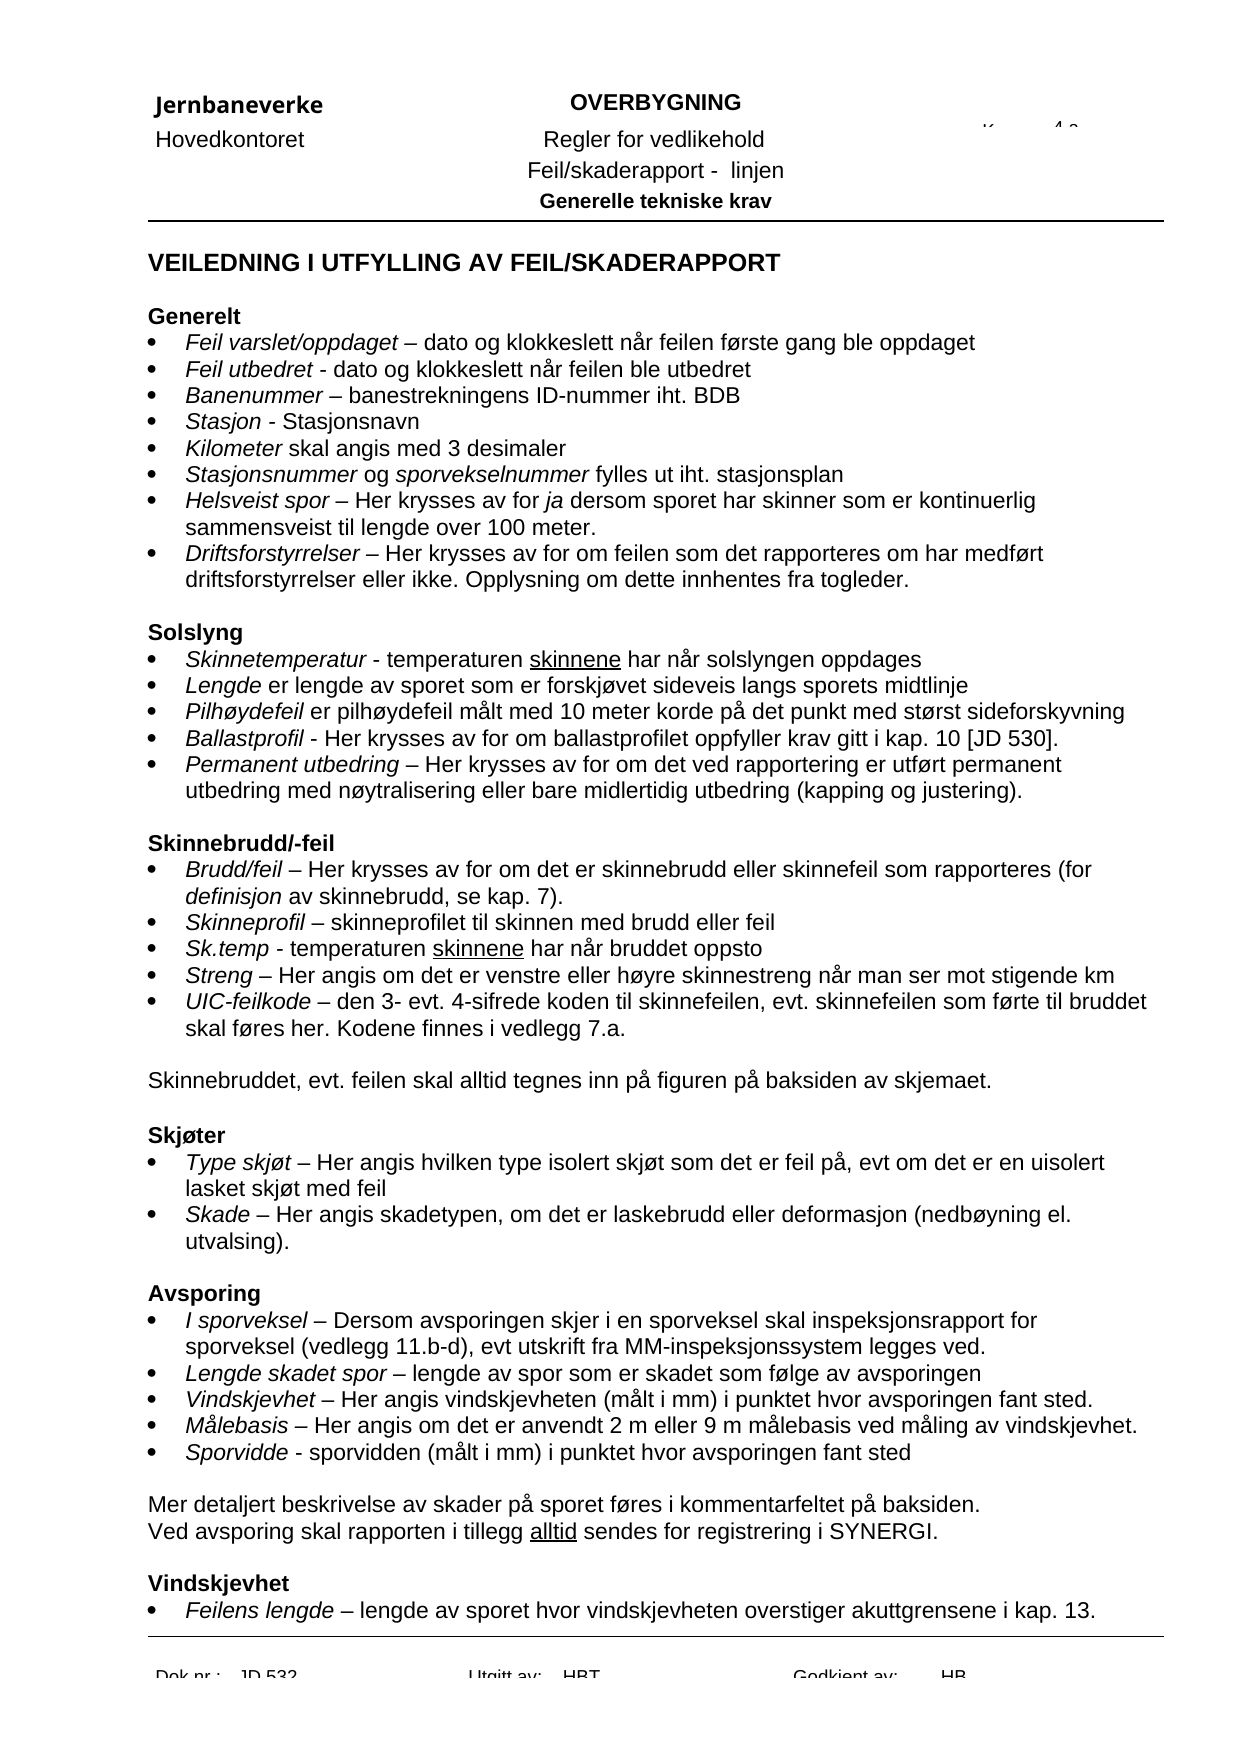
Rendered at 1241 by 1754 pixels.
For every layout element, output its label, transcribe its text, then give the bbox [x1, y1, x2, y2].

list UIC-feilkode – den 3- evt. 4-sifrede koden til skinnefeilen, evt. skinnefeilen som førte til bruddet skal føres her. Kodene finnes i vedlegg 7.a. [148, 988, 1152, 1041]
list Kilometer skal angis med 3 desimaler [148, 435, 1152, 461]
list Brudd/feil – Her krysses av for om det er skinnebrudd eller skinnefeil som rapporteres (for definisjon av skinnebrudd, se kap. 7). [148, 856, 1152, 909]
list Skinneprofil – skinneprofilet til skinnen med brudd eller feil [148, 909, 1152, 935]
list Feil varslet/oppdaget – dato og klokkeslett når feilen første gang ble oppdaget [148, 329, 1152, 356]
list Stasjon - Stasjonsnavn [148, 408, 1152, 435]
text Skinnebruddet, evt. feilen skal alltid tegnes inn på figuren på baksiden av skjemaet. [148, 1067, 1152, 1093]
list Feil utbedret - dato og klokkeslett når feilen ble utbedret [148, 356, 1152, 382]
list Skinnetemperatur - temperaturen skinnene har når solslyngen oppdages [148, 646, 1152, 672]
text Solslyng [148, 619, 1152, 646]
list Pilhøydefeil er pilhøydefeil målt med 10 meter korde på det punkt med størst sideforskyvning [148, 698, 1152, 724]
list Lengde er lengde av sporet som er forskjøvet sideveis langs sporets midtlinje [148, 672, 1152, 698]
text VEILEDNING I UTFYLLING AV FEIL/SKADERAPPORT [148, 248, 1152, 277]
list Ballastprofil - Her krysses av for om ballastprofilet oppfyller krav gitt i kap. 10 [JD 530]. [148, 724, 1152, 751]
list Vindskjevhet – Her angis vindskjevheten (målt i mm) i punktet hvor avsporingen fant sted. [148, 1386, 1152, 1412]
list Lengde skadet spor – lengde av spor som er skadet som følge av avsporingen [148, 1359, 1152, 1386]
list Skade – Her angis skadetypen, om det er laskebrudd eller deformasjon (nedbøyning el. utvalsing). [148, 1201, 1152, 1254]
text Skjøter [148, 1122, 1152, 1149]
list Feilens lengde – lengde av sporet hvor vindskjevheten overstiger akuttgrensene i kap. 13. [148, 1597, 1152, 1623]
list Type skjøt – Her angis hvilken type isolert skjøt som det er feil på, evt om det er en uisolert lasket skjøt med feil [148, 1149, 1152, 1201]
list Sporvidde - sporvidden (målt i mm) i punktet hvor avsporingen fant sted [148, 1438, 1152, 1465]
list Målebasis – Her angis om det er anvendt 2 m eller 9 m målebasis ved måling av vindskjevhet. [148, 1412, 1152, 1438]
list Sk.temp - temperaturen skinnene har når bruddet oppsto [148, 935, 1152, 962]
text Skinnebrudd/-feil [148, 830, 1152, 856]
list I sporveksel – Dersom avsporingen skjer i en sporveksel skal inspeksjonsrapport for sporveksel (vedlegg 11.b-d), evt utskrift fra MM-inspeksjonssystem legges ved. [148, 1307, 1152, 1359]
list Permanent utbedring – Her krysses av for om det ved rapportering er utført permanent utbedring med nøytralisering eller bare midlertidig utbedring (kapping og justering). [148, 751, 1152, 804]
list Driftsforstyrrelser – Her krysses av for om feilen som det rapporteres om har medført driftsforstyrrelser eller ikke. Opplysning om dette innhentes fra togleder. [148, 540, 1152, 593]
list Helsveist spor – Her krysses av for ja dersom sporet har skinner som er kontinuerlig sammensveist til lengde over 100 meter. [148, 487, 1152, 540]
text Avsporing [148, 1280, 1152, 1307]
list Banenummer – banestrekningens ID-nummer iht. BDB [148, 382, 1152, 408]
text Ved avsporing skal rapporten i tillegg alltid sendes for registrering i SYNERGI. [148, 1518, 1152, 1544]
text Mer detaljert beskrivelse av skader på sporet føres i kommentarfeltet på baksiden. [148, 1491, 1152, 1518]
text Vindskjevhet [148, 1570, 1152, 1597]
text Generelt [148, 303, 1152, 329]
list Streng – Her angis om det er venstre eller høyre skinnestreng når man ser mot stigende km [148, 962, 1152, 988]
list Stasjonsnummer og sporvekselnummer fylles ut iht. stasjonsplan [148, 461, 1152, 487]
